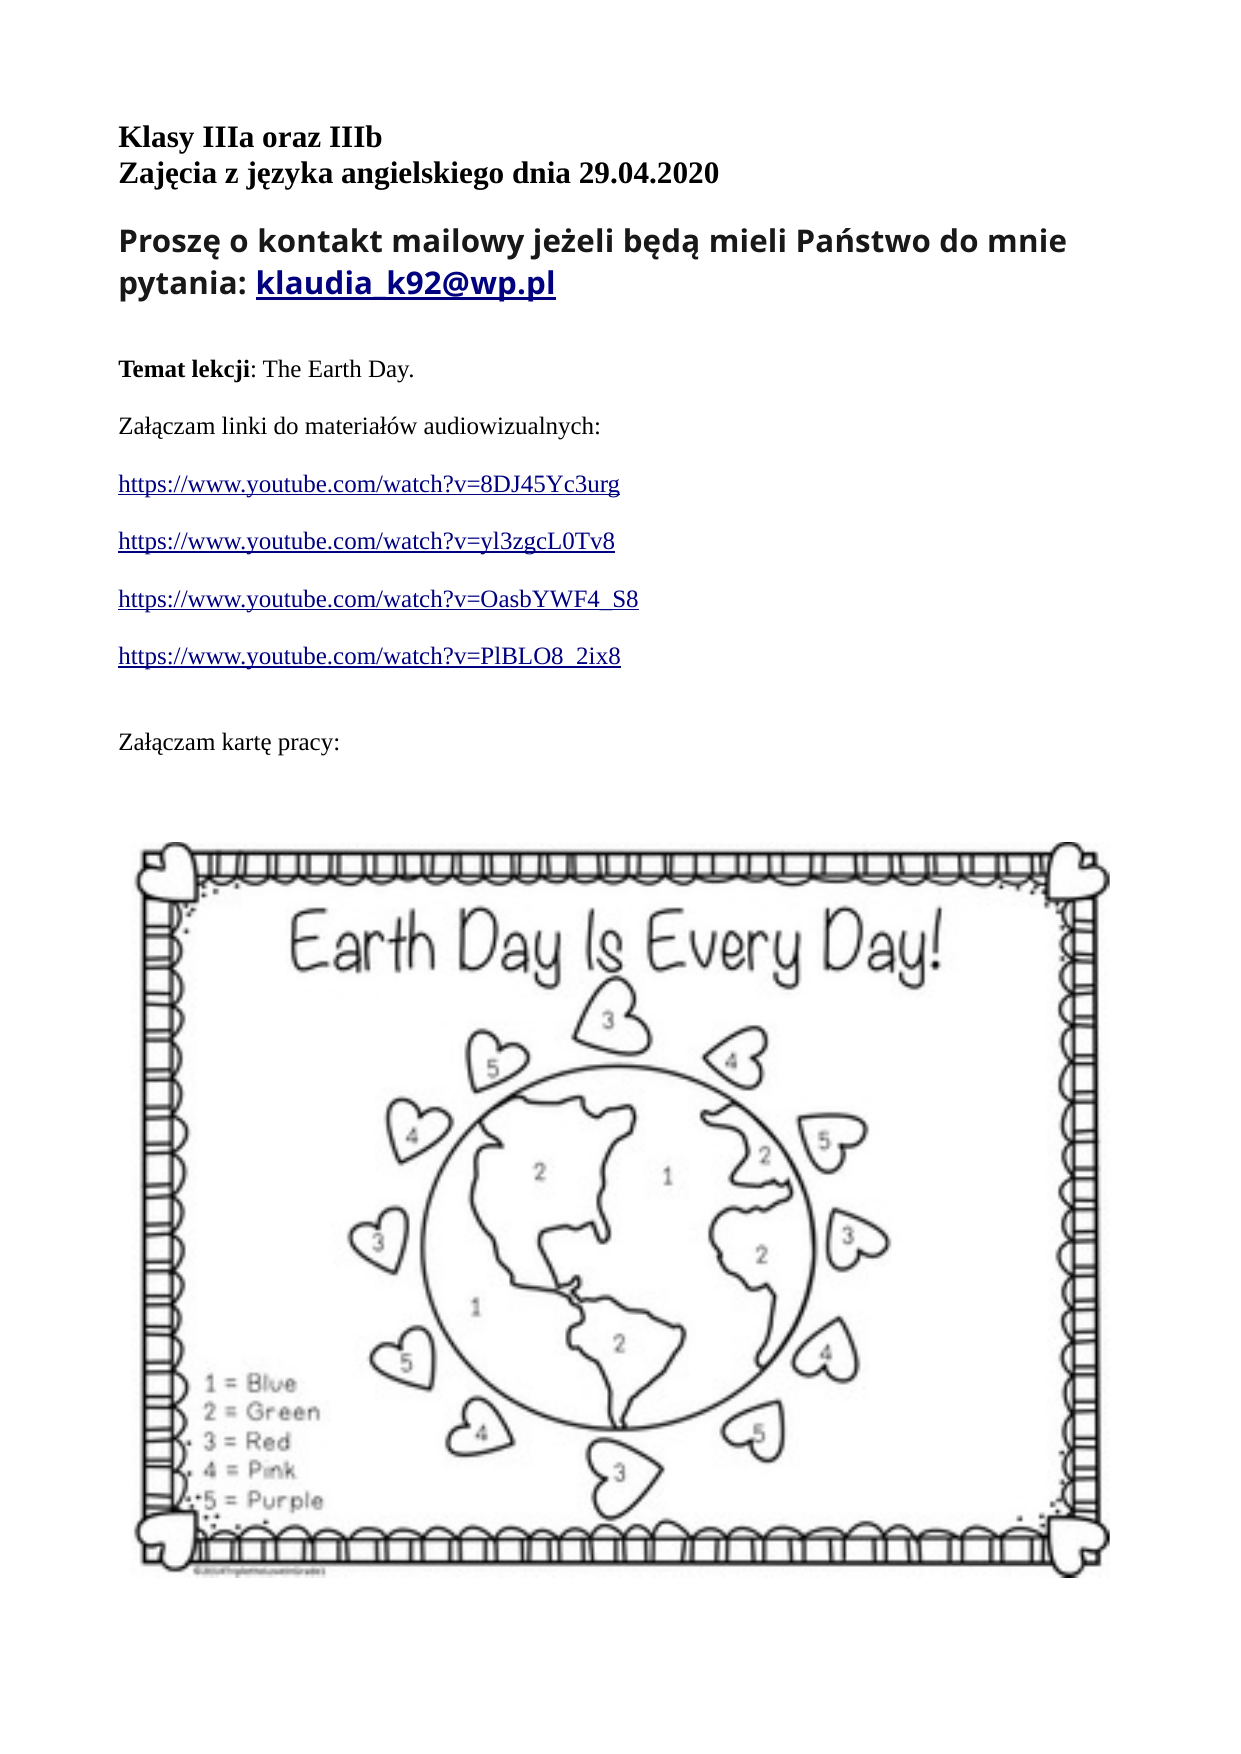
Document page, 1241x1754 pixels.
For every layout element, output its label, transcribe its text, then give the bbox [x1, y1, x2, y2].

text https://www.youtube.com/watch?v=OasbYWF4_S8 [118, 584, 1122, 612]
text Zajęcia z języka angielskiego dnia 29.04.2020 [118, 154, 1122, 190]
text Załączam linki do materiałów audiowizualnych: [118, 411, 1122, 440]
text Proszę o kontakt mailowy jeżeli będą mieli Państwo do mnie pytania: klaudia_k92@wp.pl [118, 219, 1122, 304]
text Załączam kartę pracy: [118, 727, 1122, 756]
text Klasy IIIa oraz IIIb [118, 118, 1122, 154]
text https://www.youtube.com/watch?v=8DJ45Yc3urg [118, 469, 1122, 497]
text https://www.youtube.com/watch?v=yl3zgcL0Tv8 [118, 526, 1122, 555]
text https://www.youtube.com/watch?v=PlBLO8_2ix8 [118, 641, 1122, 670]
picture [130, 842, 1110, 1578]
text Temat lekcji: The Earth Day. [118, 354, 1122, 382]
